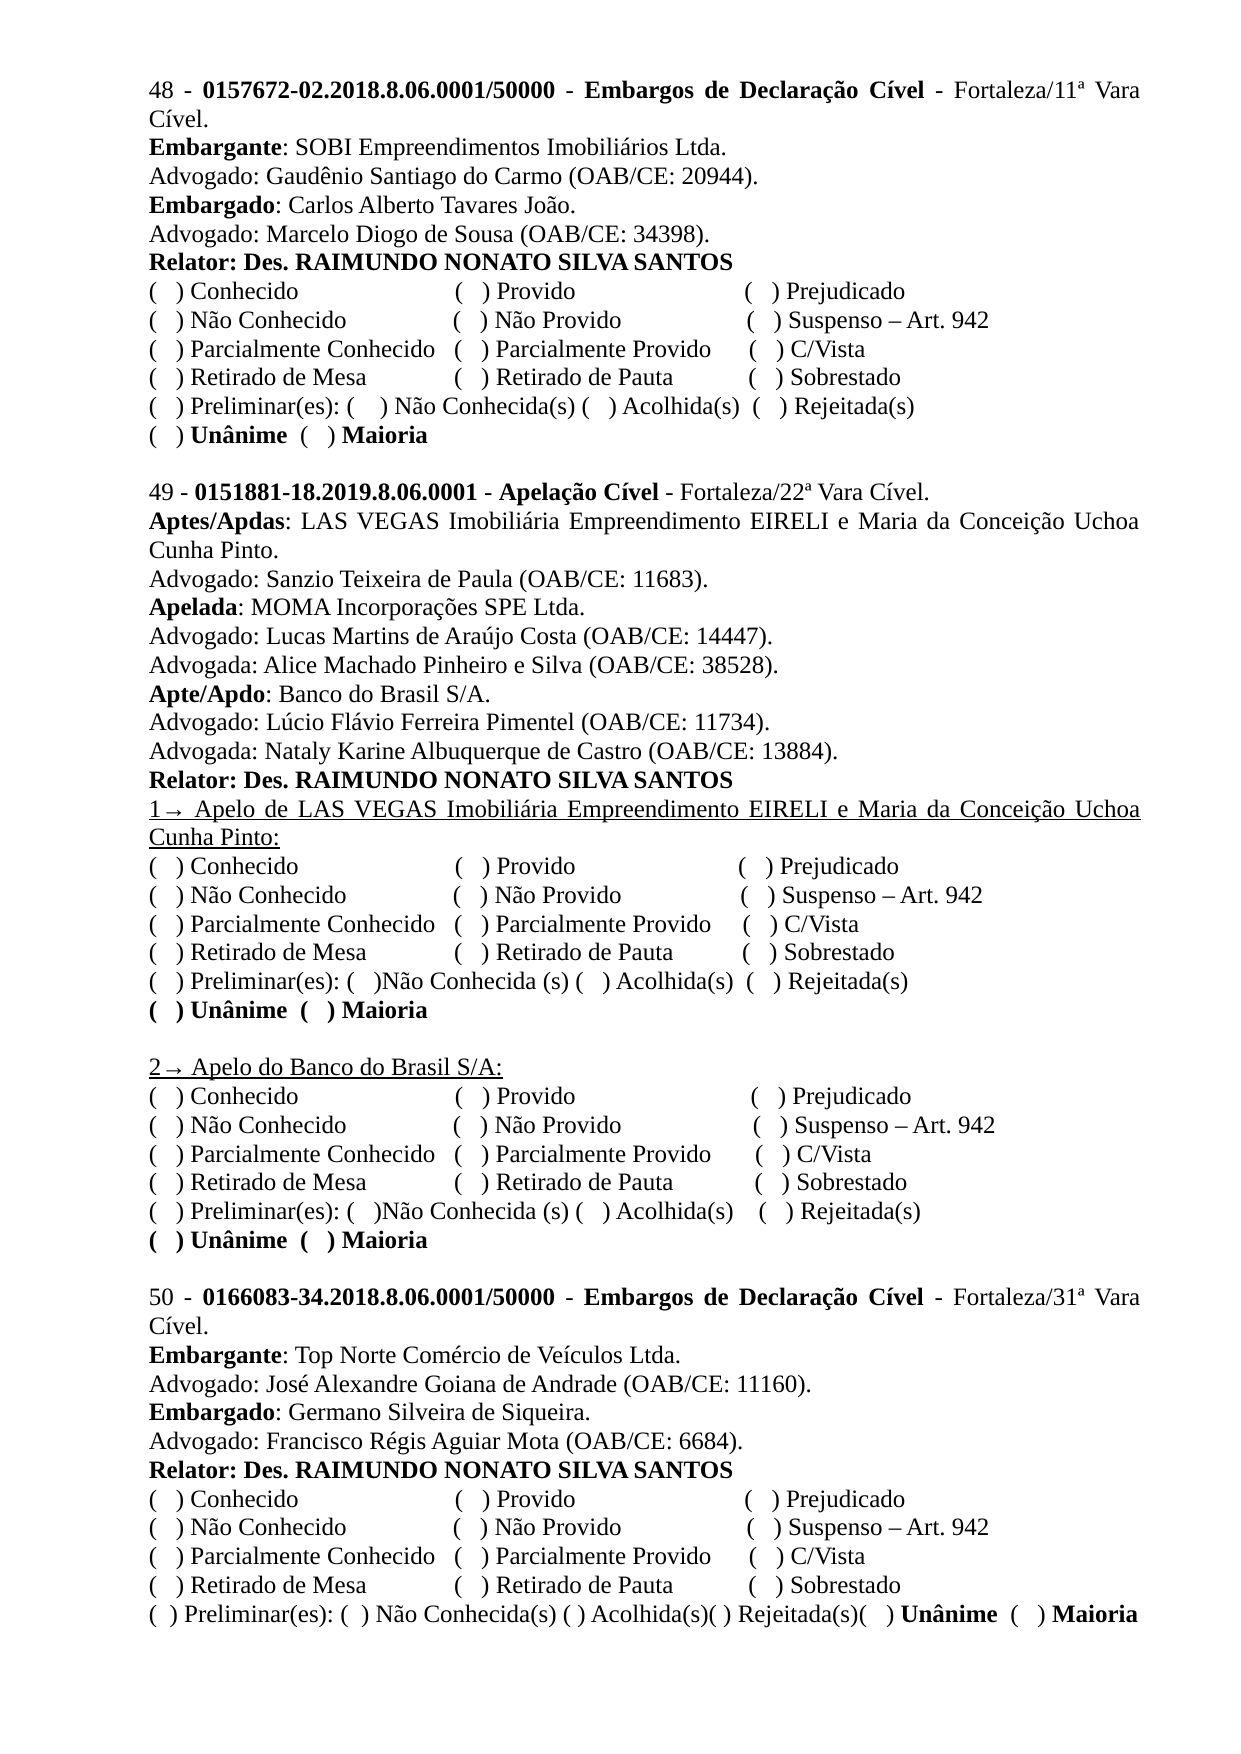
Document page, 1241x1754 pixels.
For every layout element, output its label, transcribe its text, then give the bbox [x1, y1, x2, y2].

text Aptes/Apdas: LAS VEGAS Imobiliária Empreendimento EIRELI e Maria da Conceição Uchoa Cunha Pinto. [148, 506, 1141, 564]
text 49 - 0151881-18.2019.8.06.0001 - Apelação Cível - Fortaleza/22ª Vara Cível. [148, 477, 1141, 506]
text Apte/Apdo: Banco do Brasil S/A. [148, 679, 1141, 707]
text 50 - 0166083-34.2018.8.06.0001/50000 - Embargos de Declaração Cível - Fortaleza/31ª Vara Cível. [148, 1282, 1141, 1340]
text Advogado: Sanzio Teixeira de Paula (OAB/CE: 11683). [148, 564, 1141, 592]
text ( ) Retirado de Mesa ( ) Retirado de Pauta ( ) Sobrestado [148, 1167, 1158, 1196]
text ( ) Retirado de Mesa ( ) Retirado de Pauta ( ) Sobrestado [148, 937, 1158, 966]
text Embargado: Carlos Alberto Tavares João. [148, 190, 1141, 219]
text ( ) Preliminar(es): ( ) Não Conhecida(s) ( ) Acolhida(s)( ) Rejeitada(s)( ) Unânime ( ) Maioria [148, 1599, 1158, 1627]
text ( ) Parcialmente Conhecido ( ) Parcialmente Provido ( ) C/Vista [148, 334, 1158, 362]
text ( ) Preliminar(es): ( ) Não Conhecida(s) ( ) Acolhida(s) ( ) Rejeitada(s) [148, 391, 1158, 420]
text ( ) Parcialmente Conhecido ( ) Parcialmente Provido ( ) C/Vista [148, 1139, 1158, 1167]
text Advogado: Marcelo Diogo de Sousa (OAB/CE: 34398). [148, 219, 1141, 247]
text ( ) Retirado de Mesa ( ) Retirado de Pauta ( ) Sobrestado [148, 1570, 1158, 1599]
text ( ) Parcialmente Conhecido ( ) Parcialmente Provido ( ) C/Vista [148, 909, 1158, 937]
text Advogado: José Alexandre Goiana de Andrade (OAB/CE: 11160). [148, 1369, 1141, 1397]
text Relator: Des. RAIMUNDO NONATO SILVA SANTOS [148, 247, 1141, 276]
text 48 - 0157672-02.2018.8.06.0001/50000 - Embargos de Declaração Cível - Fortaleza/11ª Vara Cível. [148, 75, 1141, 132]
text Embargado: Germano Silveira de Siqueira. [148, 1397, 1141, 1426]
text ( ) Conhecido ( ) Provido ( ) Prejudicado [148, 851, 1141, 880]
text Advogado: Francisco Régis Aguiar Mota (OAB/CE: 6684). [148, 1426, 1141, 1455]
text ( ) Conhecido ( ) Provido ( ) Prejudicado [148, 1484, 1141, 1512]
text ( ) Unânime ( ) Maioria [148, 1225, 1158, 1254]
text ( ) Preliminar(es): ( )Não Conhecida (s) ( ) Acolhida(s) ( ) Rejeitada(s) [148, 1196, 1158, 1225]
text ( ) Retirado de Mesa ( ) Retirado de Pauta ( ) Sobrestado [148, 362, 1158, 391]
text ( ) Não Conhecido ( ) Não Provido ( ) Suspenso – Art. 942 [148, 1110, 1158, 1139]
text Advogado: Lucas Martins de Araújo Costa (OAB/CE: 14447). [148, 621, 1141, 650]
text Advogado: Gaudênio Santiago do Carmo (OAB/CE: 20944). [148, 161, 1141, 190]
text Relator: Des. RAIMUNDO NONATO SILVA SANTOS [148, 765, 1141, 794]
text ( ) Preliminar(es): ( )Não Conhecida (s) ( ) Acolhida(s) ( ) Rejeitada(s) [148, 966, 1158, 995]
text Advogada: Nataly Karine Albuquerque de Castro (OAB/CE: 13884). [148, 736, 1141, 765]
text Embargante: Top Norte Comércio de Veículos Ltda. [148, 1340, 1141, 1369]
text ( ) Conhecido ( ) Provido ( ) Prejudicado [148, 276, 1141, 305]
text ( ) Unânime ( ) Maioria [148, 995, 1158, 1024]
text ( ) Conhecido ( ) Provido ( ) Prejudicado [148, 1081, 1141, 1110]
text Apelada: MOMA Incorporações SPE Ltda. [148, 592, 1141, 621]
text Advogada: Alice Machado Pinheiro e Silva (OAB/CE: 38528). [148, 650, 1141, 679]
text Advogado: Lúcio Flávio Ferreira Pimentel (OAB/CE: 11734). [148, 707, 1141, 736]
text ( ) Não Conhecido ( ) Não Provido ( ) Suspenso – Art. 942 [148, 305, 1158, 334]
text 2→ Apelo do Banco do Brasil S/A: [148, 1052, 1141, 1081]
text ( ) Unânime ( ) Maioria [148, 420, 1158, 449]
text Cunha Pinto: [148, 820, 1141, 851]
text Relator: Des. RAIMUNDO NONATO SILVA SANTOS [148, 1455, 1141, 1484]
text 1→ Apelo de LAS VEGAS Imobiliária Empreendimento EIRELI e Maria da Conceição Uchoa [148, 794, 1141, 819]
text Embargante: SOBI Empreendimentos Imobiliários Ltda. [148, 132, 1141, 161]
text ( ) Não Conhecido ( ) Não Provido ( ) Suspenso – Art. 942 [148, 880, 1158, 909]
text ( ) Parcialmente Conhecido ( ) Parcialmente Provido ( ) C/Vista [148, 1541, 1158, 1570]
text ( ) Não Conhecido ( ) Não Provido ( ) Suspenso – Art. 942 [148, 1512, 1158, 1541]
